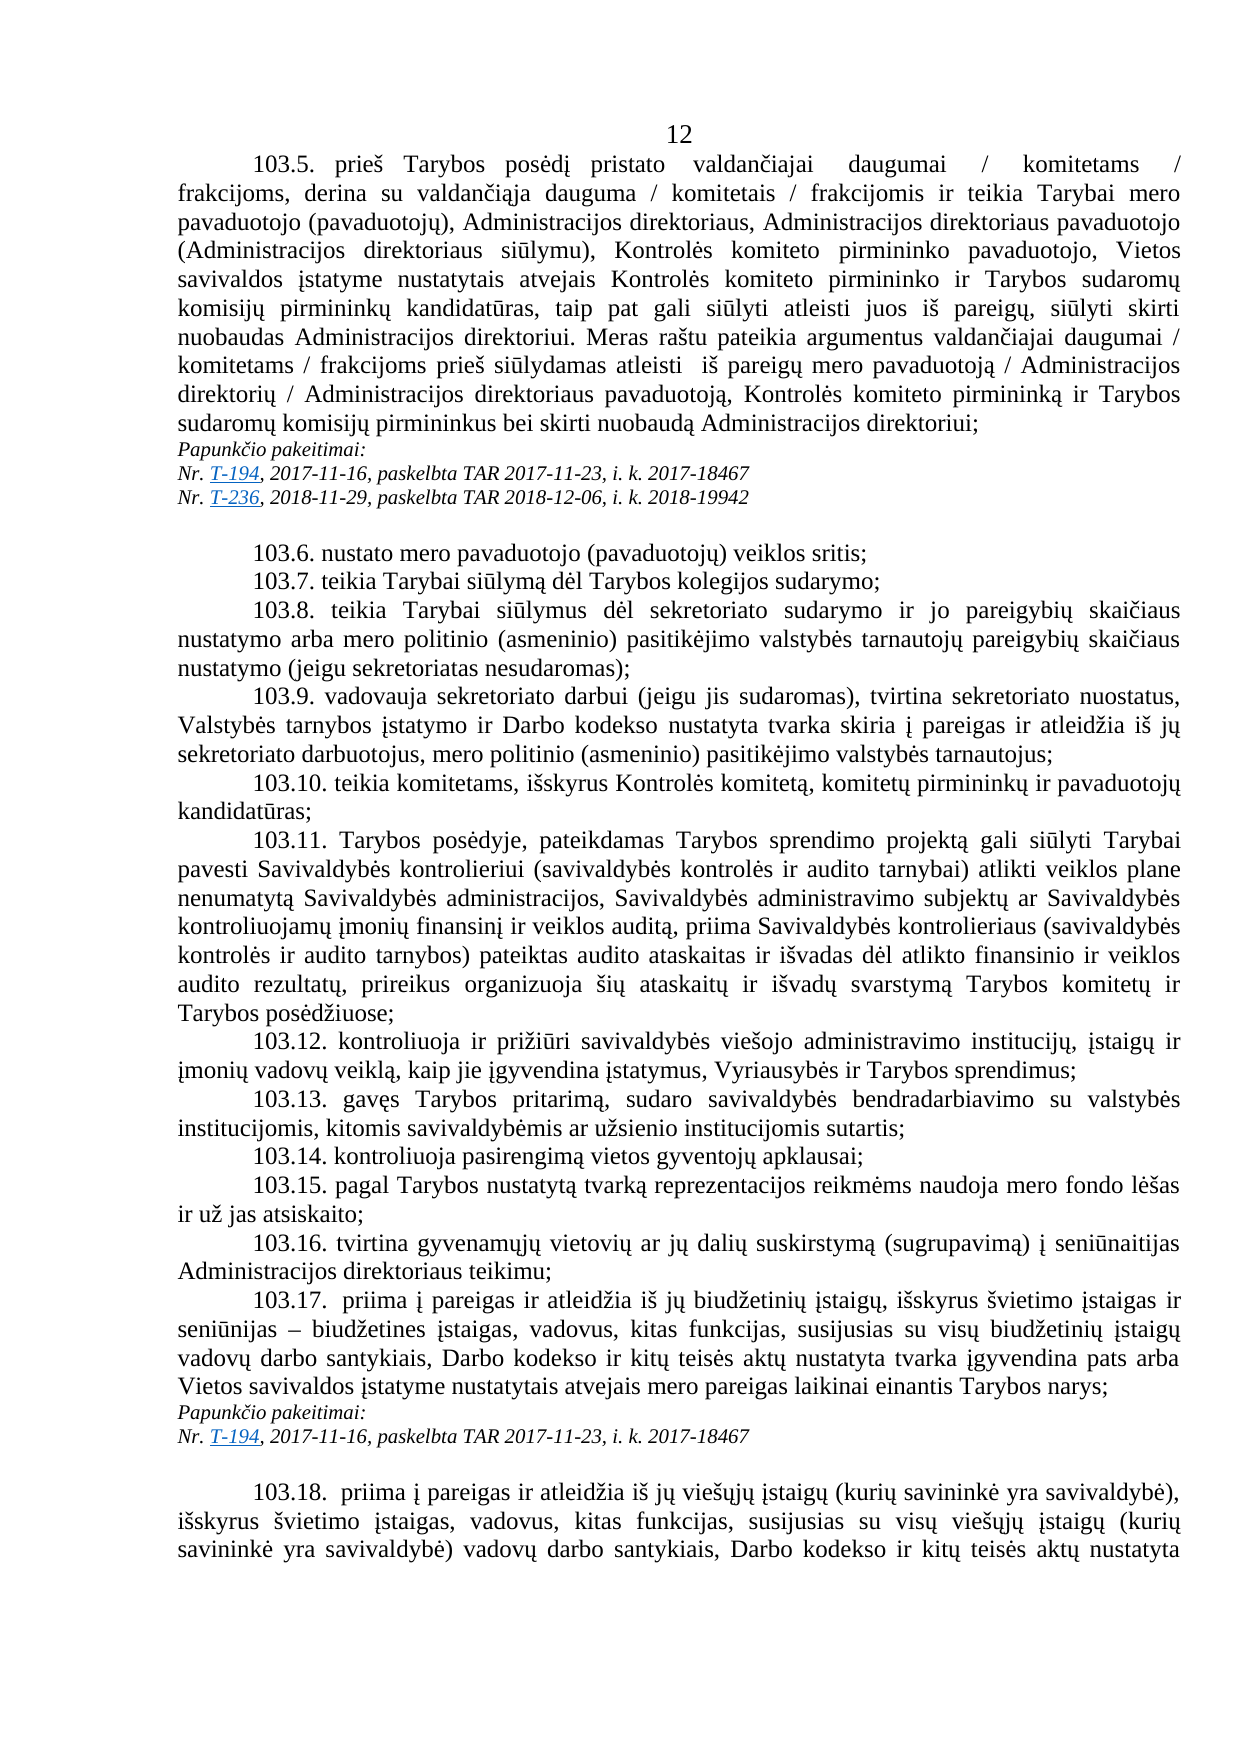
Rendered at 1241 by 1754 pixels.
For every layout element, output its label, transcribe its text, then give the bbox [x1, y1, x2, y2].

text 103.16. tvirtina gyvenamųjų vietovių ar jų dalių suskirstymą (sugrupavimą) į seniūnaitijas Administracijos direktoriaus teikimu; [177, 1228, 1181, 1285]
text Nr. T-194, 2017-11-16, paskelbta TAR 2017-11-23, i. k. 2017-18467 [177, 1424, 1181, 1448]
text 103.17. priima į pareigas ir atleidžia iš jų biudžetinių įstaigų, išskyrus švietimo įstaigas ir seniūnijas – biudžetines įstaigas, vadovus, kitas funkcijas, susijusias su visų biudžetinių įstaigų vadovų darbo santykiais, Darbo kodekso ir kitų teisės aktų nustatyta tvarka įgyvendina pats arba Vietos savivaldos įstatyme nustatytais atvejais mero pareigas laikinai einantis Tarybos narys; [177, 1285, 1181, 1400]
text 103.12. kontroliuoja ir prižiūri savivaldybės viešojo administravimo institucijų, įstaigų ir įmonių vadovų veiklą, kaip jie įgyvendina įstatymus, Vyriausybės ir Tarybos sprendimus; [177, 1026, 1181, 1084]
text 103.8. teikia Tarybai siūlymus dėl sekretoriato sudarymo ir jo pareigybių skaičiaus nustatymo arba mero politinio (asmeninio) pasitikėjimo valstybės tarnautojų pareigybių skaičiaus nustatymo (jeigu sekretoriatas nesudaromas); [177, 595, 1181, 681]
text Papunkčio pakeitimai: [177, 437, 1181, 461]
text 103.10. teikia komitetams, išskyrus Kontrolės komitetą, komitetų pirmininkų ir pavaduotojų kandidatūras; [177, 768, 1181, 825]
text 103.11. Tarybos posėdyje, pateikdamas Tarybos sprendimo projektą gali siūlyti Tarybai pavesti Savivaldybės kontrolieriui (savivaldybės kontrolės ir audito tarnybai) atlikti veiklos plane nenumatytą Savivaldybės administracijos, Savivaldybės administravimo subjektų ar Savivaldybės kontroliuojamų įmonių finansinį ir veiklos auditą, priima Savivaldybės kontrolieriaus (savivaldybės kontrolės ir audito tarnybos) pateiktas audito ataskaitas ir išvadas dėl atlikto finansinio ir veiklos audito rezultatų, prireikus organizuoja šių ataskaitų ir išvadų svarstymą Tarybos komitetų ir Tarybos posėdžiuose; [177, 825, 1181, 1026]
text 103.6. nustato mero pavaduotojo (pavaduotojų) veiklos sritis; [177, 538, 1181, 566]
text 103.18. priima į pareigas ir atleidžia iš jų viešųjų įstaigų (kurių savininkė yra savivaldybė), išskyrus švietimo įstaigas, vadovus, kitas funkcijas, susijusias su visų viešųjų įstaigų (kurių savininkė yra savivaldybė) vadovų darbo santykiais, Darbo kodekso ir kitų teisės aktų nustatyta [177, 1477, 1181, 1563]
text 103.14. kontroliuoja pasirengimą vietos gyventojų apklausai; [177, 1141, 1181, 1170]
text Nr. T-236, 2018-11-29, paskelbta TAR 2018-12-06, i. k. 2018-19942 [177, 485, 1181, 509]
text Nr. T-194, 2017-11-16, paskelbta TAR 2017-11-23, i. k. 2017-18467 [177, 461, 1181, 485]
text 103.7. teikia Tarybai siūlymą dėl Tarybos kolegijos sudarymo; [177, 566, 1181, 595]
text 103.9. vadovauja sekretoriato darbui (jeigu jis sudaromas), tvirtina sekretoriato nuostatus, Valstybės tarnybos įstatymo ir Darbo kodekso nustatyta tvarka skiria į pareigas ir atleidžia iš jų sekretoriato darbuotojus, mero politinio (asmeninio) pasitikėjimo valstybės tarnautojus; [177, 681, 1181, 768]
text 103.13. gavęs Tarybos pritarimą, sudaro savivaldybės bendradarbiavimo su valstybės institucijomis, kitomis savivaldybėmis ar užsienio institucijomis sutartis; [177, 1084, 1181, 1141]
text 103.15. pagal Tarybos nustatytą tvarką reprezentacijos reikmėms naudoja mero fondo lėšas ir už jas atsiskaito; [177, 1170, 1181, 1228]
text 103.5. prieš Tarybos posėdį pristato valdančiajai daugumai / komitetams / frakcijoms, derina su valdančiąja dauguma / komitetais / frakcijomis ir teikia Tarybai mero pavaduotojo (pavaduotojų), Administracijos direktoriaus, Administracijos direktoriaus pavaduotojo (Administracijos direktoriaus siūlymu), Kontrolės komiteto pirmininko pavaduotojo, Vietos savivaldos įstatyme nustatytais atvejais Kontrolės komiteto pirmininko ir Tarybos sudaromų komisijų pirmininkų kandidatūras, taip pat gali siūlyti atleisti juos iš pareigų, siūlyti skirti nuobaudas Administracijos direktoriui. Meras raštu pateikia argumentus valdančiajai daugumai / komitetams / frakcijoms prieš siūlydamas atleisti iš pareigų mero pavaduotoją / Administracijos direktorių / Administracijos direktoriaus pavaduotoją, Kontrolės komiteto pirmininką ir Tarybos sudaromų komisijų pirmininkus bei skirti nuobaudą Administracijos direktoriui; [177, 149, 1181, 437]
text Papunkčio pakeitimai: [177, 1400, 1181, 1424]
